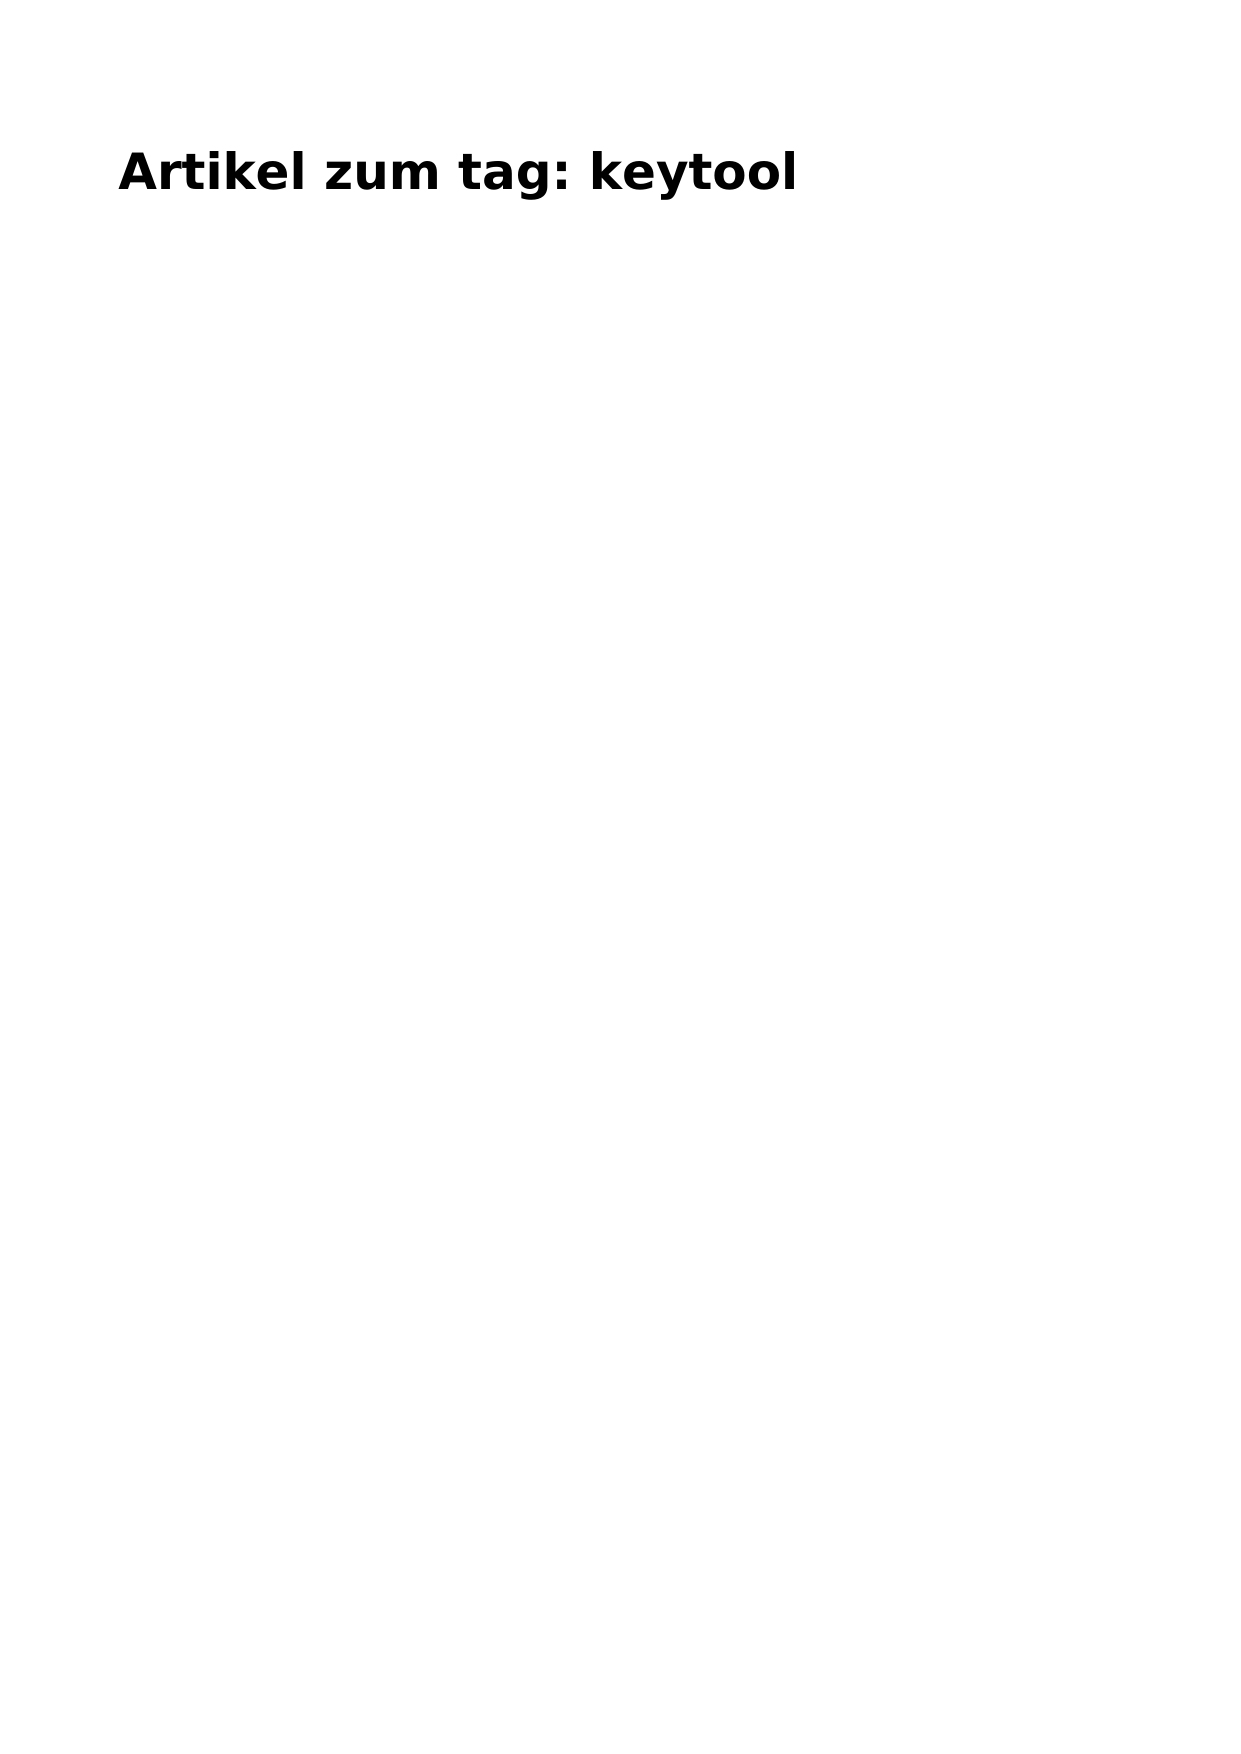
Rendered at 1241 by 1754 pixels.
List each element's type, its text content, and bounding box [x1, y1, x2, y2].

subtitle Artikel zum tag: keytool [118, 143, 1122, 201]
